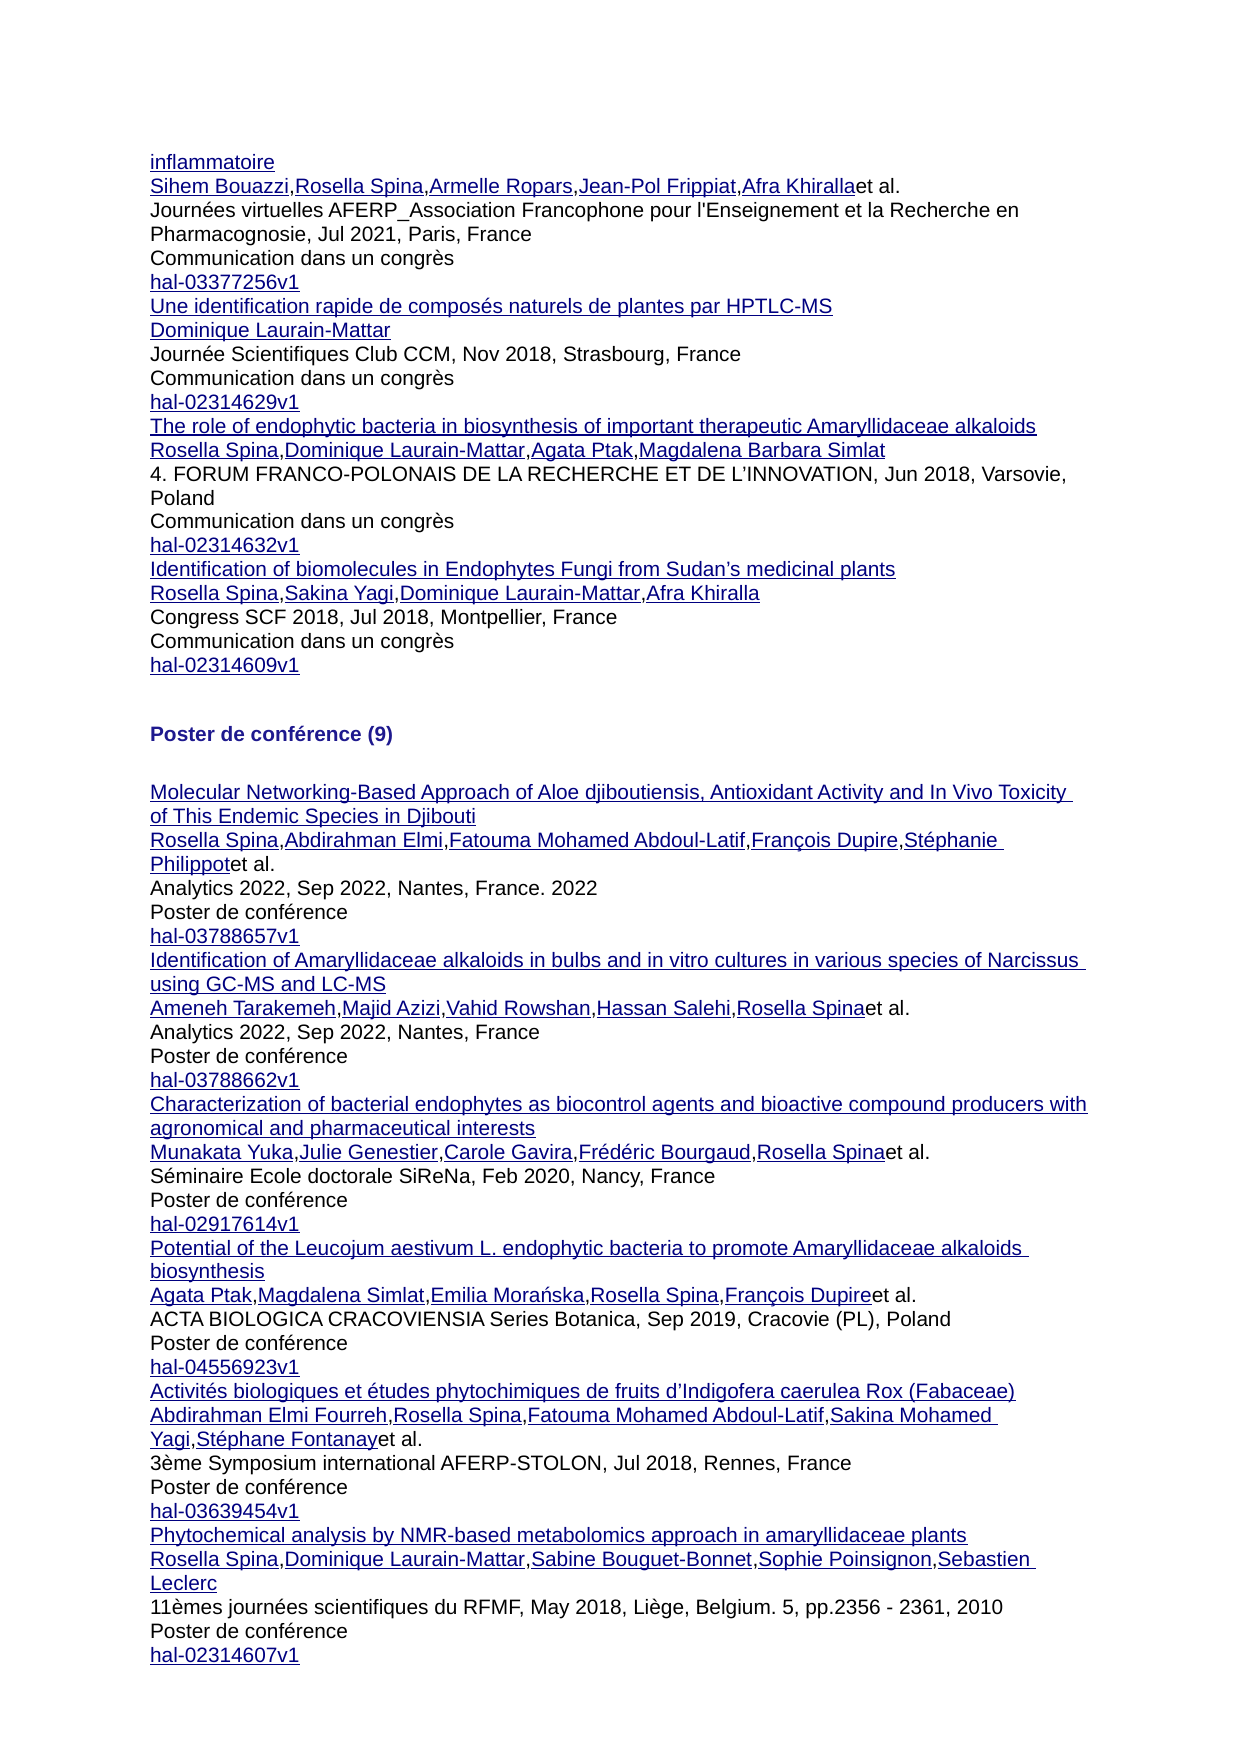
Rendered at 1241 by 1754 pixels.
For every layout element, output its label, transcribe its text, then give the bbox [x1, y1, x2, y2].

table_header Molecular Networking-Based Approach of Aloe djiboutiensis, Antioxidant Activity and In Vivo Toxicity of This Endemic Species in Djibouti Rosella Spina,Abdirahman Elmi,Fatouma Mohamed Abdoul-Latif,François Dupire,Stéphanie Philippotet al. Analytics 2022, Sep 2022, Nantes, France. 2022 Poster de conférence hal-03788657v1 [150, 780, 1090, 948]
table_cell Identification et caractérisation de biomolécules à partir d’endophytes fongiques à activité anti-inflammatoire Sihem Bouazzi,Rosella Spina,Armelle Ropars,Jean-Pol Frippiat,Afra Khirallaet al. Journées virtuelles AFERP_Association Francophone pour l'Enseignement et la Recherche en Pharmacognosie, Jul 2021, Paris, France Communication dans un congrès hal-03377256v1 [150, 150, 1090, 294]
table_cell Characterization of bacterial endophytes as biocontrol agents and bioactive compound producers with agronomical and pharmaceutical interests Munakata Yuka,Julie Genestier,Carole Gavira,Frédéric Bourgaud,Rosella Spinaet al. Séminaire Ecole doctorale SiReNa, Feb 2020, Nancy, France Poster de conférence hal-02917614v1 [150, 1092, 1090, 1235]
table_cell Identification of biomolecules in Endophytes Fungi from Sudan’s medicinal plants Rosella Spina,Sakina Yagi,Dominique Laurain-Mattar,Afra Khiralla Congress SCF 2018, Jul 2018, Montpellier, France Communication dans un congrès hal-02314609v1 [150, 557, 1090, 677]
table_cell Phytochemical analysis by NMR-based metabolomics approach in amaryllidaceae plants Rosella Spina,Dominique Laurain-Mattar,Sabine Bouguet-Bonnet,Sophie Poinsignon,Sebastien Leclerc 11èmes journées scientifiques du RFMF, May 2018, Liège, Belgium. 5, pp.2356 - 2361, 2010 Poster de conférence hal-02314607v1 [150, 1523, 1090, 1667]
table_cell Potential of the Leucojum aestivum L. endophytic bacteria to promote Amaryllidaceae alkaloids biosynthesis Agata Ptak,Magdalena Simlat,Emilia Morańska,Rosella Spina,François Dupireet al. ACTA BIOLOGICA CRACOVIENSIA Series Botanica, Sep 2019, Cracovie (PL), Poland Poster de conférence hal-04556923v1 [150, 1235, 1090, 1379]
table_cell Une identification rapide de composés naturels de plantes par HPTLC-MS Dominique Laurain-Mattar Journée Scientifiques Club CCM, Nov 2018, Strasbourg, France Communication dans un congrès hal-02314629v1 [150, 294, 1090, 413]
table_cell Identification of Amaryllidaceae alkaloids in bulbs and in vitro cultures in various species of Narcissus using GC-MS and LC-MS Ameneh Tarakemeh,Majid Azizi,Vahid Rowshan,Hassan Salehi,Rosella Spinaet al. Analytics 2022, Sep 2022, Nantes, France Poster de conférence hal-03788662v1 [150, 948, 1090, 1092]
table_cell Activités biologiques et études phytochimiques de fruits d’Indigofera caerulea Rox (Fabaceae) Abdirahman Elmi Fourreh,Rosella Spina,Fatouma Mohamed Abdoul-Latif,Sakina Mohamed Yagi,Stéphane Fontanayet al. 3ème Symposium international AFERP-STOLON, Jul 2018, Rennes, France Poster de conférence hal-03639454v1 [150, 1379, 1090, 1523]
subtitle Poster de conférence (9) [150, 722, 1090, 746]
table_cell The role of endophytic bacteria in biosynthesis of important therapeutic Amaryllidaceae alkaloids Rosella Spina,Dominique Laurain-Mattar,Agata Ptak,Magdalena Barbara Simlat 4. FORUM FRANCO-POLONAIS DE LA RECHERCHE ET DE L’INNOVATION, Jun 2018, Varsovie, Poland Communication dans un congrès hal-02314632v1 [150, 414, 1090, 557]
